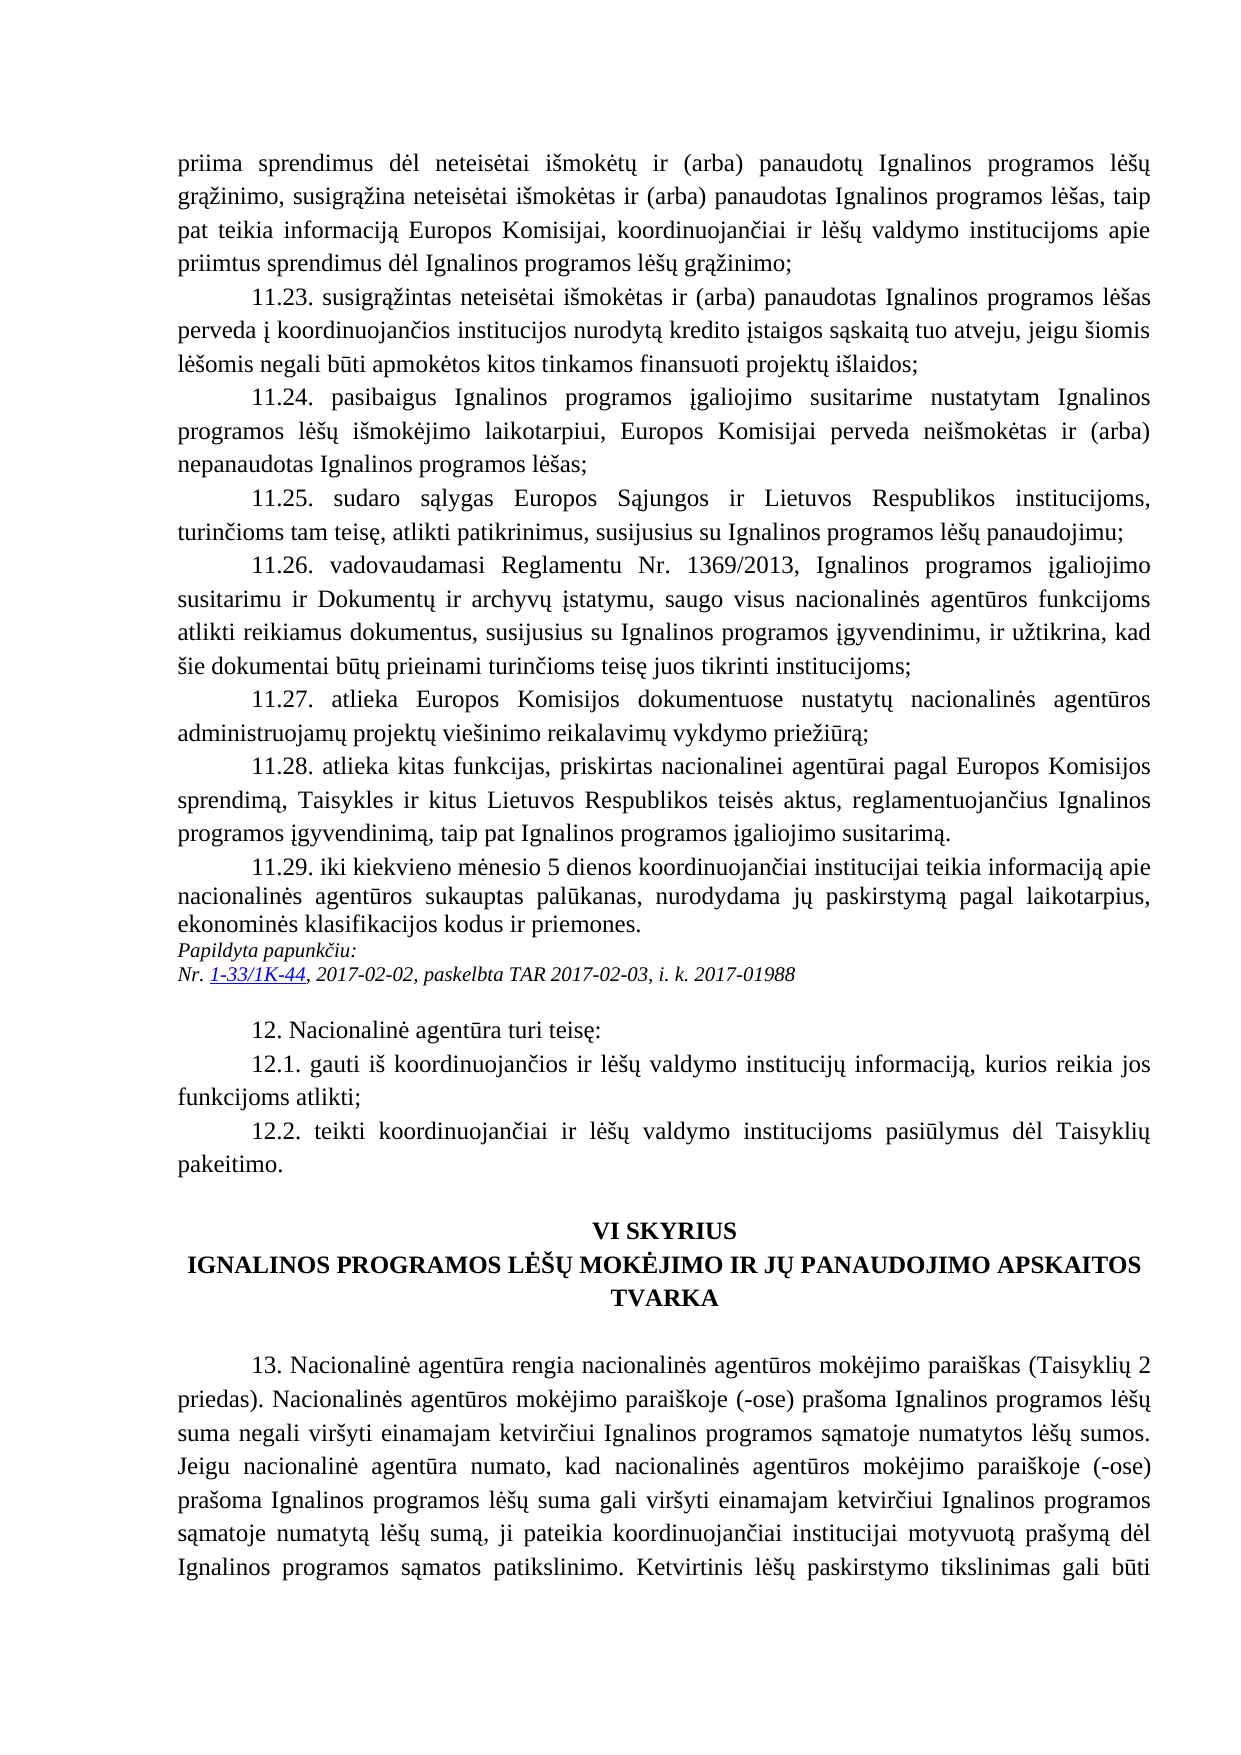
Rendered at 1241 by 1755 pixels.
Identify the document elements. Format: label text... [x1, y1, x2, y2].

text IGNALINOS PROGRAMOS LĖŠŲ MOKĖJIMO IR JŲ PANAUDOJIMO APSKAITOS TVARKA [177, 1250, 1152, 1312]
text 11.26. vadovaudamasi Reglamentu Nr. 1369/2013, Ignalinos programos įgaliojimo susitarimu ir Dokumentų ir archyvų įstatymu, saugo visus nacionalinės agentūros funkcijoms atlikti reikiamus dokumentus, susijusius su Ignalinos programos įgyvendinimu, ir užtikrina, kad šie dokumentai būtų prieinami turinčioms teisę juos tikrinti institucijoms; [177, 550, 1152, 679]
text 11.27. atlieka Europos Komisijos dokumentuose nustatytų nacionalinės agentūros administruojamų projektų viešinimo reikalavimų vykdymo priežiūrą; [177, 684, 1152, 747]
text 11.23. susigrąžintas neteisėtai išmokėtas ir (arba) panaudotas Ignalinos programos lėšas perveda į koordinuojančios institucijos nurodytą kredito įstaigos sąskaitą tuo atveju, jeigu šiomis lėšomis negali būti apmokėtos kitos tinkamos finansuoti projektų išlaidos; [177, 282, 1152, 378]
text VI SKYRIUS [177, 1216, 1152, 1245]
text 11.29. iki kiekvieno mėnesio 5 dienos koordinuojančiai institucijai teikia informaciją apie nacionalinės agentūros sukauptas palūkanas, nurodydama jų paskirstymą pagal laikotarpius, ekonominės klasifikacijos kodus ir priemones. [177, 852, 1152, 938]
text priima sprendimus dėl neteisėtai išmokėtų ir (arba) panaudotų Ignalinos programos lėšų grąžinimo, susigrąžina neteisėtai išmokėtas ir (arba) panaudotas Ignalinos programos lėšas, taip pat teikia informaciją Europos Komisijai, koordinuojančiai ir lėšų valdymo institucijoms apie priimtus sprendimus dėl Ignalinos programos lėšų grąžinimo; [177, 148, 1152, 277]
text 11.25. sudaro sąlygas Europos Sąjungos ir Lietuvos Respublikos institucijoms, turinčioms tam teisę, atlikti patikrinimus, susijusius su Ignalinos programos lėšų panaudojimu; [177, 483, 1152, 545]
text 11.28. atlieka kitas funkcijas, priskirtas nacionalinei agentūrai pagal Europos Komisijos sprendimą, Taisykles ir kitus Lietuvos Respublikos teisės aktus, reglamentuojančius Ignalinos programos įgyvendinimą, taip pat Ignalinos programos įgaliojimo susitarimą. [177, 751, 1152, 847]
text 11.24. pasibaigus Ignalinos programos įgaliojimo susitarime nustatytam Ignalinos programos lėšų išmokėjimo laikotarpiui, Europos Komisijai perveda neišmokėtas ir (arba) nepanaudotas Ignalinos programos lėšas; [177, 382, 1152, 478]
text 12.2. teikti koordinuojančiai ir lėšų valdymo institucijoms pasiūlymus dėl Taisyklių pakeitimo. [177, 1116, 1152, 1178]
text 13. Nacionalinė agentūra rengia nacionalinės agentūros mokėjimo paraiškas (Taisyklių 2 priedas). Nacionalinės agentūros mokėjimo paraiškoje (-ose) prašoma Ignalinos programos lėšų suma negali viršyti einamajam ketvirčiui Ignalinos programos sąmatoje numatytos lėšų sumos. Jeigu nacionalinė agentūra numato, kad nacionalinės agentūros mokėjimo paraiškoje (-ose) prašoma Ignalinos programos lėšų suma gali viršyti einamajam ketvirčiui Ignalinos programos sąmatoje numatytą lėšų sumą, ji pateikia koordinuojančiai institucijai motyvuotą prašymą dėl Ignalinos programos sąmatos patikslinimo. Ketvirtinis lėšų paskirstymo tikslinimas gali būti [177, 1351, 1152, 1581]
text 12. Nacionalinė agentūra turi teisę: [177, 1015, 1152, 1044]
text Papildyta papunkčiu: [177, 938, 1152, 962]
text Nr. 1-33/1K-44, 2017-02-02, paskelbta TAR 2017-02-03, i. k. 2017-01988 [177, 962, 1152, 986]
text 12.1. gauti iš koordinuojančios ir lėšų valdymo institucijų informaciją, kurios reikia jos funkcijoms atlikti; [177, 1049, 1152, 1111]
